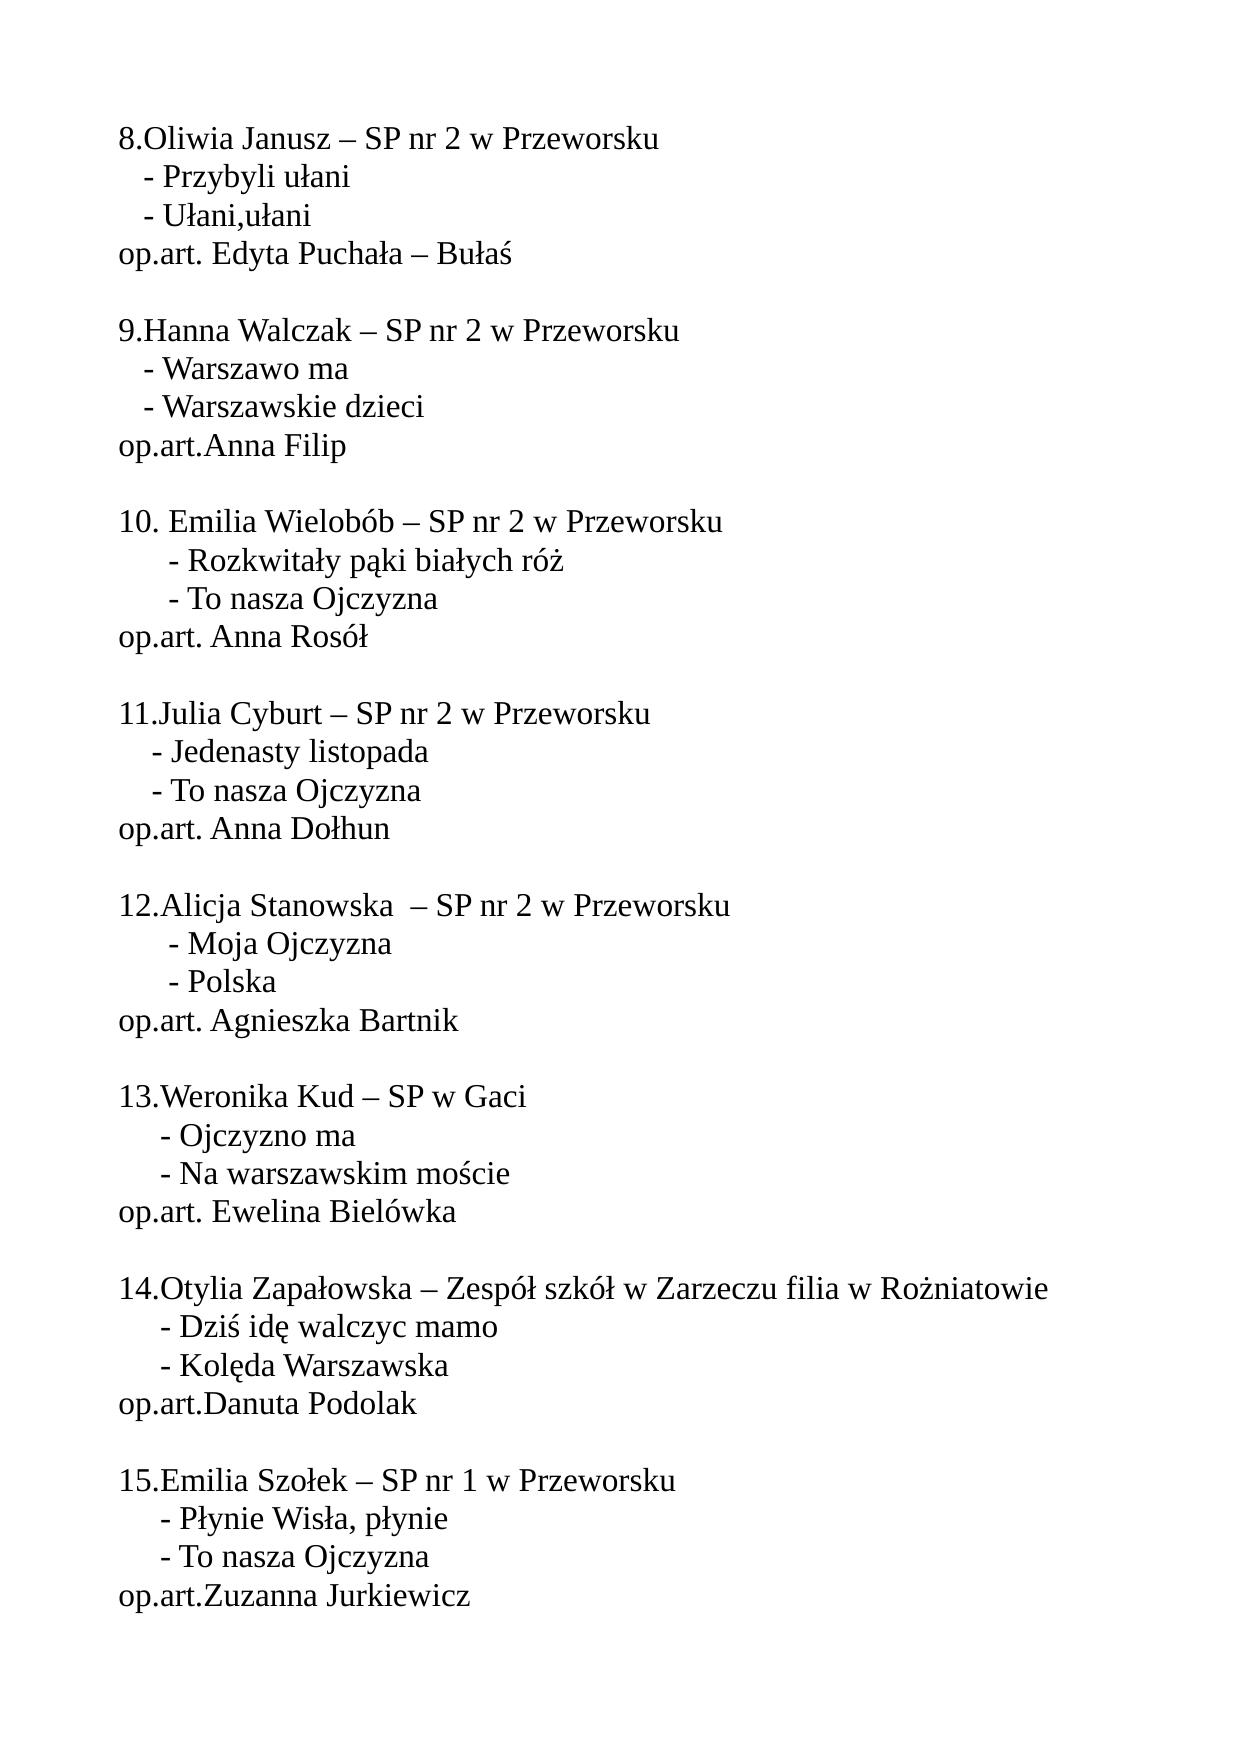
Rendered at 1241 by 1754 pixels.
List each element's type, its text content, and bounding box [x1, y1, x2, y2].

text - Ułani,ułani [118, 195, 1122, 233]
text - Na warszawskim moście [118, 1153, 1122, 1191]
text 10. Emilia Wielobób – SP nr 2 w Przeworsku [118, 501, 1122, 540]
text 13.Weronika Kud – SP w Gaci [118, 1076, 1122, 1115]
text - Dziś idę walczyc mamo [118, 1306, 1122, 1345]
text - Płynie Wisła, płynie [118, 1498, 1122, 1536]
text 15.Emilia Szołek – SP nr 1 w Przeworsku [118, 1460, 1122, 1498]
text op.art.Zuzanna Jurkiewicz [118, 1575, 1122, 1613]
text op.art. Edyta Puchała – Bułaś [118, 233, 1122, 271]
text 14.Otylia Zapałowska – Zespół szkół w Zarzeczu filia w Rożniatowie [118, 1268, 1122, 1306]
text - Kolęda Warszawska [118, 1345, 1122, 1383]
text - Warszawskie dzieci [118, 386, 1122, 425]
text - To nasza Ojczyzna [118, 578, 1122, 616]
text op.art. Anna Dołhun [118, 808, 1122, 846]
text - To nasza Ojczyzna [118, 1536, 1122, 1575]
text 8.Oliwia Janusz – SP nr 2 w Przeworsku [118, 118, 1122, 156]
text op.art. Anna Rosół [118, 616, 1122, 655]
text - Rozkwitały pąki białych róż [118, 540, 1122, 578]
text - Moja Ojczyzna [118, 923, 1122, 961]
text 12.Alicja Stanowska – SP nr 2 w Przeworsku [118, 885, 1122, 923]
text - Jedenasty listopada [118, 731, 1122, 770]
text 11.Julia Cyburt – SP nr 2 w Przeworsku [118, 693, 1122, 731]
text - Warszawo ma [118, 348, 1122, 386]
text op.art.Anna Filip [118, 425, 1122, 463]
text - Ojczyzno ma [118, 1115, 1122, 1153]
text - Polska [118, 961, 1122, 1000]
text op.art. Agnieszka Bartnik [118, 1000, 1122, 1038]
text op.art.Danuta Podolak [118, 1383, 1122, 1421]
text - Przybyli ułani [118, 156, 1122, 195]
text - To nasza Ojczyzna [118, 770, 1122, 808]
text op.art. Ewelina Bielówka [118, 1191, 1122, 1230]
text 9.Hanna Walczak – SP nr 2 w Przeworsku [118, 310, 1122, 348]
